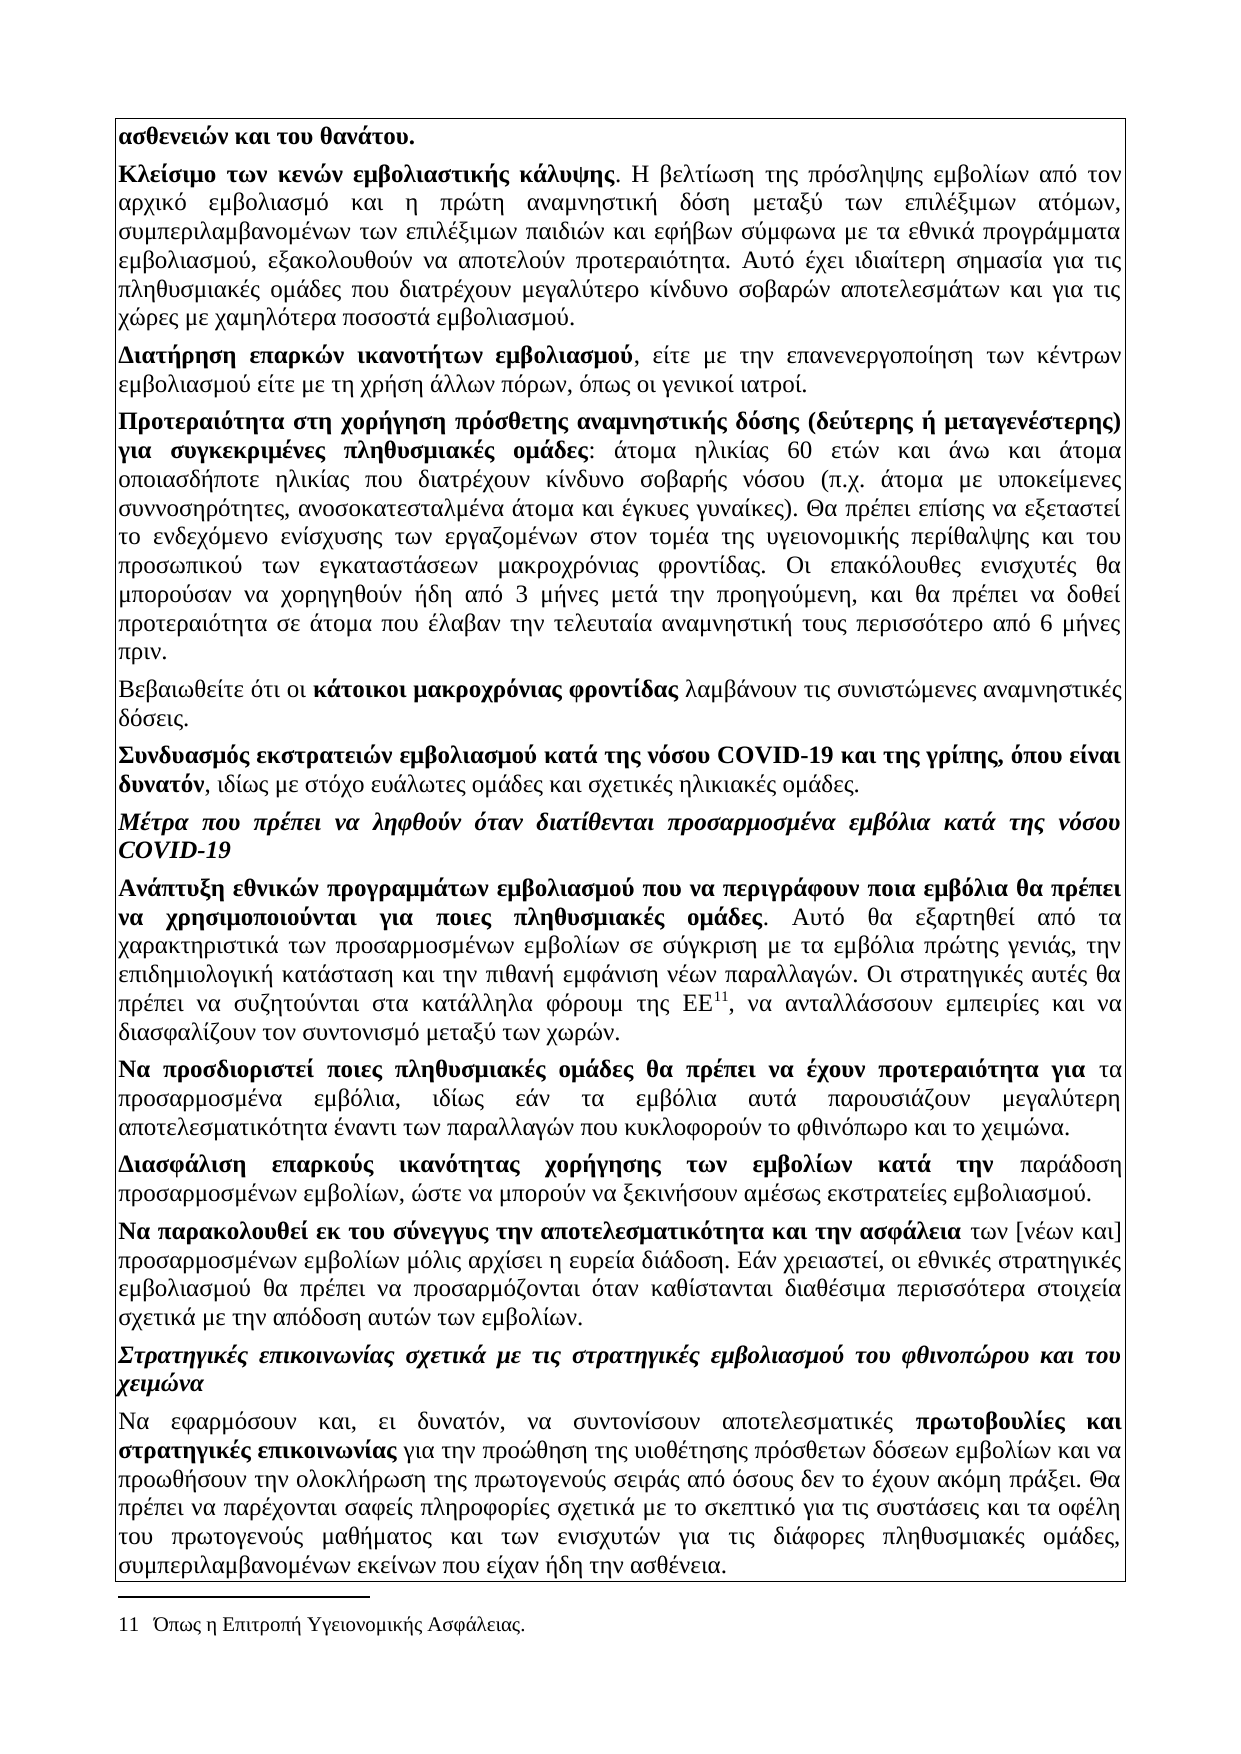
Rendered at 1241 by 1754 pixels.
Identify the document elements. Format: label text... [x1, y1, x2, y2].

text Ανάπτυξη εθνικών προγραμμάτων εμβολιασμού που να περιγράφουν ποια εμβόλια θα πρέπει να χρησιμοποιούνται για ποιες πληθυσμιακές ομάδες. Αυτό θα εξαρτηθεί από τα χαρακτηριστικά των προσαρμοσμένων εμβολίων σε σύγκριση με τα εμβόλια πρώτης γενιάς, την επιδημιολογική κατάσταση και την πιθανή εμφάνιση νέων παραλλαγών. Οι στρατηγικές αυτές θα πρέπει να συζητούνται στα κατάλληλα φόρουμ της ΕΕ, να ανταλλάσσουν εμπειρίες και να διασφαλίζουν τον συντονισμό μεταξύ των χωρών. [116, 870, 1125, 1046]
text Να παρακολουθεί εκ του σύνεγγυς την αποτελεσματικότητα και την ασφάλεια των [νέων και] προσαρμοσμένων εμβολίων μόλις αρχίσει η ευρεία διάδοση. Εάν χρειαστεί, οι εθνικές στρατηγικές εμβολιασμού θα πρέπει να προσαρμόζονται όταν καθίστανται διαθέσιμα περισσότερα στοιχεία σχετικά με την απόδοση αυτών των εμβολίων. [116, 1213, 1125, 1331]
text Κλείσιμο των κενών εμβολιαστικής κάλυψης. Η βελτίωση της πρόσληψης εμβολίων από τον αρχικό εμβολιασμό και η πρώτη αναμνηστική δόση μεταξύ των επιλέξιμων ατόμων, συμπεριλαμβανομένων των επιλέξιμων παιδιών και εφήβων σύμφωνα με τα εθνικά προγράμματα εμβολιασμού, εξακολουθούν να αποτελούν προτεραιότητα. Αυτό έχει ιδιαίτερη σημασία για τις πληθυσμιακές ομάδες που διατρέχουν μεγαλύτερο κίνδυνο σοβαρών αποτελεσμάτων και για τις χώρες με χαμηλότερα ποσοστά εμβολιασμού. [116, 156, 1125, 331]
text Στρατηγικές επικοινωνίας σχετικά με τις στρατηγικές εμβολιασμού του φθινοπώρου και του χειμώνα [116, 1337, 1125, 1397]
text Να εφαρμόσουν και, ει δυνατόν, να συντονίσουν αποτελεσματικές πρωτοβουλίες και στρατηγικές επικοινωνίας για την προώθηση της υιοθέτησης πρόσθετων δόσεων εμβολίων και να προωθήσουν την ολοκλήρωση της πρωτογενούς σειράς από όσους δεν το έχουν ακόμη πράξει. Θα πρέπει να παρέχονται σαφείς πληροφορίες σχετικά με το σκεπτικό για τις συστάσεις και τα οφέλη του πρωτογενούς μαθήματος και των ενισχυτών για τις διάφορες πληθυσμιακές ομάδες, συμπεριλαμβανομένων εκείνων που είχαν ήδη την ασθένεια. [116, 1403, 1125, 1581]
text Να προσδιοριστεί ποιες πληθυσμιακές ομάδες θα πρέπει να έχουν προτεραιότητα για τα προσαρμοσμένα εμβόλια, ιδίως εάν τα εμβόλια αυτά παρουσιάζουν μεγαλύτερη αποτελεσματικότητα έναντι των παραλλαγών που κυκλοφορούν το φθινόπωρο και το χειμώνα. [116, 1051, 1125, 1141]
text Διασφάλιση επαρκούς ικανότητας χορήγησης των εμβολίων κατά την παράδοση προσαρμοσμένων εμβολίων, ώστε να μπορούν να ξεκινήσουν αμέσως εκστρατείες εμβολιασμού. [116, 1147, 1125, 1207]
text ασθενειών και του θανάτου. [116, 119, 1125, 150]
text Μέτρα που πρέπει να ληφθούν όταν διατίθενται προσαρμοσμένα εμβόλια κατά της νόσου COVID-19 [116, 804, 1125, 864]
text Διατήρηση επαρκών ικανοτήτων εμβολιασμού, είτε με την επανενεργοποίηση των κέντρων εμβολιασμού είτε με τη χρήση άλλων πόρων, όπως οι γενικοί ιατροί. [116, 337, 1125, 398]
text Όπως η Επιτροπή Υγειονομικής Ασφάλειας. [118, 1612, 1122, 1636]
text Συνδυασμός εκστρατειών εμβολιασμού κατά της νόσου COVID-19 και της γρίπης, όπου είναι δυνατόν, ιδίως με στόχο ευάλωτες ομάδες και σχετικές ηλικιακές ομάδες. [116, 737, 1125, 798]
text Προτεραιότητα στη χορήγηση πρόσθετης αναμνηστικής δόσης (δεύτερης ή μεταγενέστερης) για συγκεκριμένες πληθυσμιακές ομάδες: άτομα ηλικίας 60 ετών και άνω και άτομα οποιασδήποτε ηλικίας που διατρέχουν κίνδυνο σοβαρής νόσου (π.χ. άτομα με υποκείμενες συννοσηρότητες, ανοσοκατεσταλμένα άτομα και έγκυες γυναίκες). Θα πρέπει επίσης να εξεταστεί το ενδεχόμενο ενίσχυσης των εργαζομένων στον τομέα της υγειονομικής περίθαλψης και του προσωπικού των εγκαταστάσεων μακροχρόνιας φροντίδας. Οι επακόλουθες ενισχυτές θα μπορούσαν να χορηγηθούν ήδη από 3 μήνες μετά την προηγούμενη, και θα πρέπει να δοθεί προτεραιότητα σε άτομα που έλαβαν την τελευταία αναμνηστική τους περισσότερο από 6 μήνες πριν. [116, 403, 1125, 665]
text Βεβαιωθείτε ότι οι κάτοικοι μακροχρόνιας φροντίδας λαμβάνουν τις συνιστώμενες αναμνηστικές δόσεις. [116, 671, 1125, 732]
